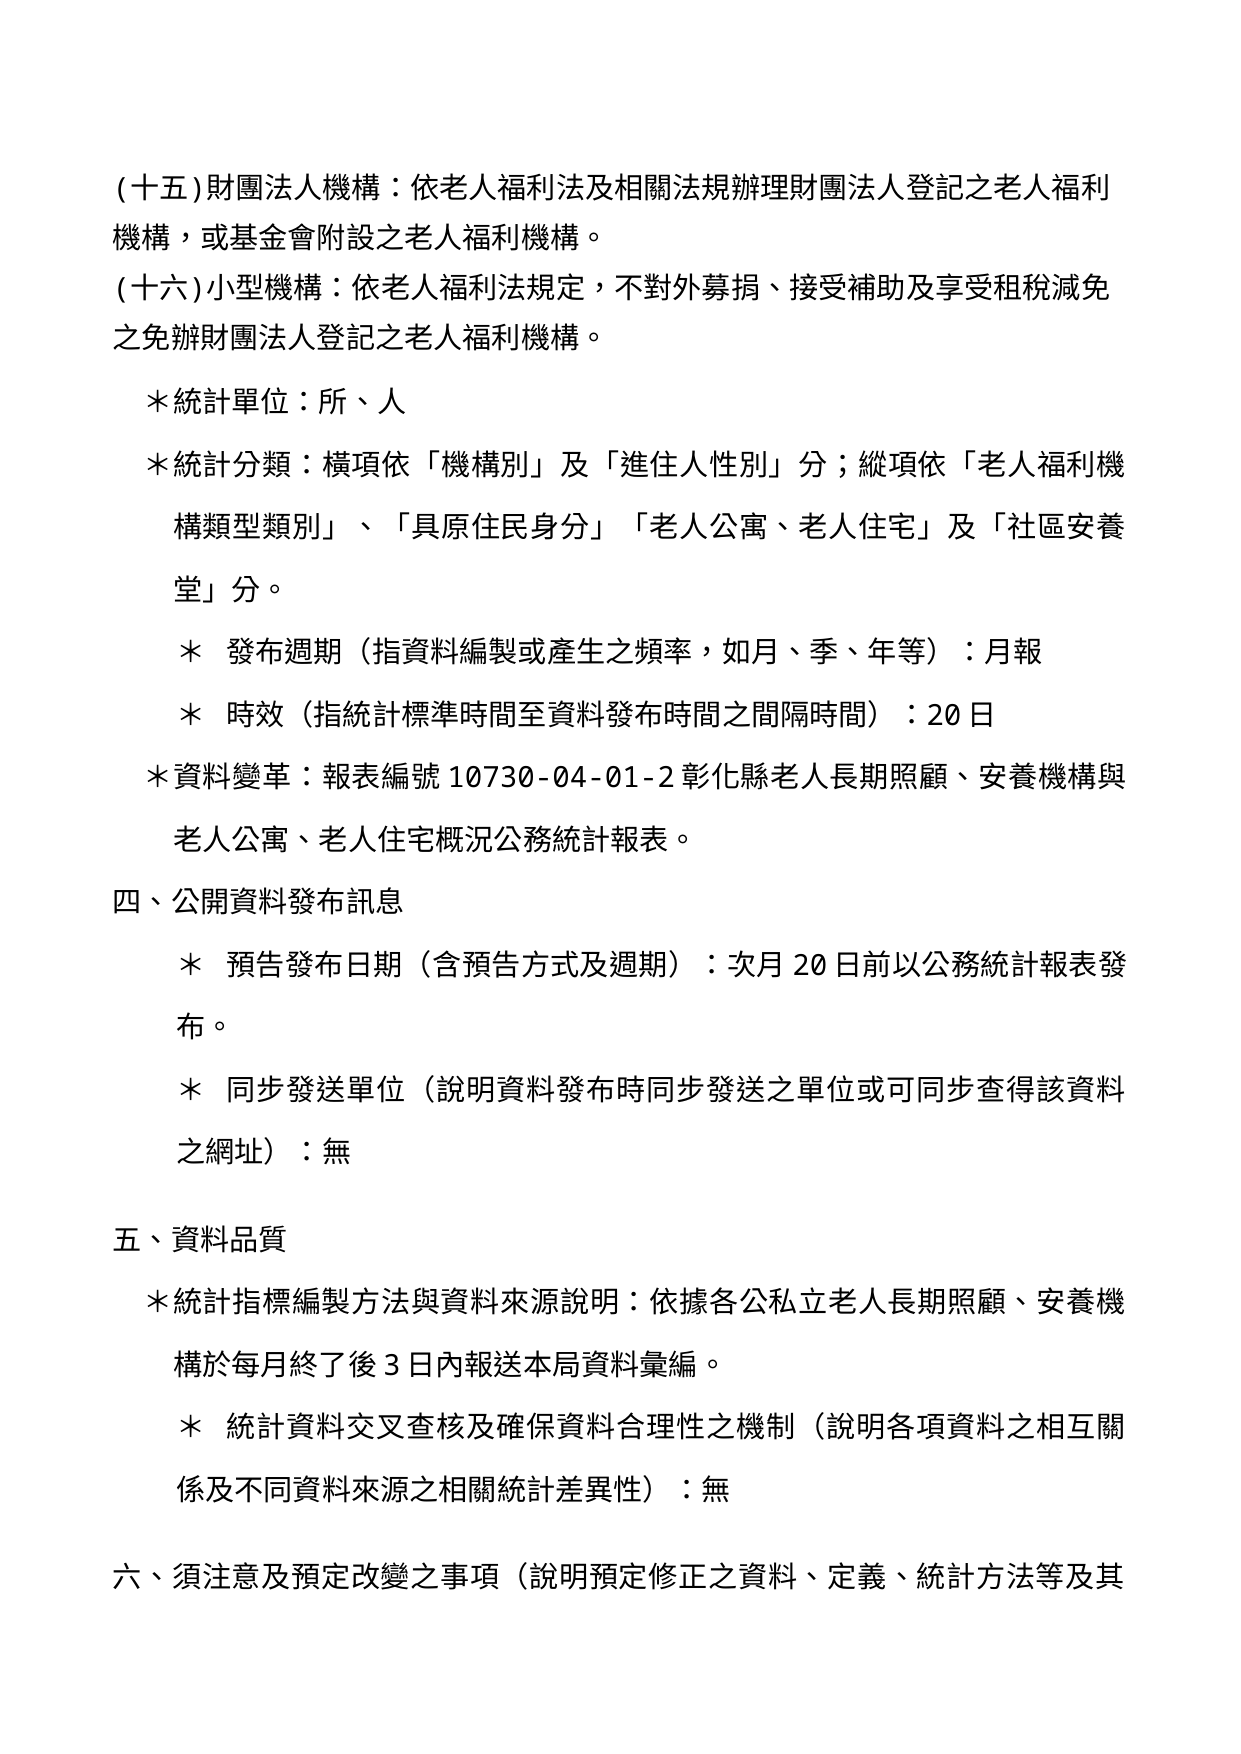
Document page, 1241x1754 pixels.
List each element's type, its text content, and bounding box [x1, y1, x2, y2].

text 四、公開資料發布訊息 [112, 858, 1128, 921]
text 五、資料品質 [112, 1196, 1128, 1258]
list 同步發送單位（說明資料發布時同步發送之單位或可同步查得該資料之網址）：無 [176, 1046, 1128, 1171]
text (十六)小型機構：依老人福利法規定，不對外募捐、接受補助及享受租稅減免之免辦財團法人登記之老人福利機構。 [112, 258, 1128, 358]
list 發布週期（指資料編製或產生之頻率，如月、季、年等）：月報 [176, 608, 1128, 671]
text 六、須注意及預定改變之事項（說明預定修正之資料、定義、統計方法等及其 [112, 1533, 1128, 1596]
list 預告發布日期（含預告方式及週期）：次月20日前以公務統計報表發布。 [176, 921, 1128, 1046]
list 統計指標編製方法與資料來源說明：依據各公私立老人長期照顧、安養機構於每月終了後3日內報送本局資料彙編。 [143, 1258, 1128, 1383]
list 統計分類：橫項依「機構別」及「進住人性別」分；縱項依「老人福利機構類型類別」、「具原住民身分」「老人公寓、老人住宅」及「社區安養堂」分。 [143, 421, 1128, 608]
list 統計單位：所、人 [143, 358, 1128, 421]
list 統計資料交叉查核及確保資料合理性之機制（說明各項資料之相互關係及不同資料來源之相關統計差異性）：無 [176, 1383, 1128, 1508]
list 時效（指統計標準時間至資料發布時間之間隔時間）：20日 [176, 671, 1128, 733]
text (十五)財團法人機構：依老人福利法及相關法規辦理財團法人登記之老人福利機構，或基金會附設之老人福利機構。 [112, 158, 1128, 258]
list 資料變革：報表編號10730-04-01-2彰化縣老人長期照顧、安養機構與老人公寓、老人住宅概況公務統計報表。 [143, 733, 1128, 858]
